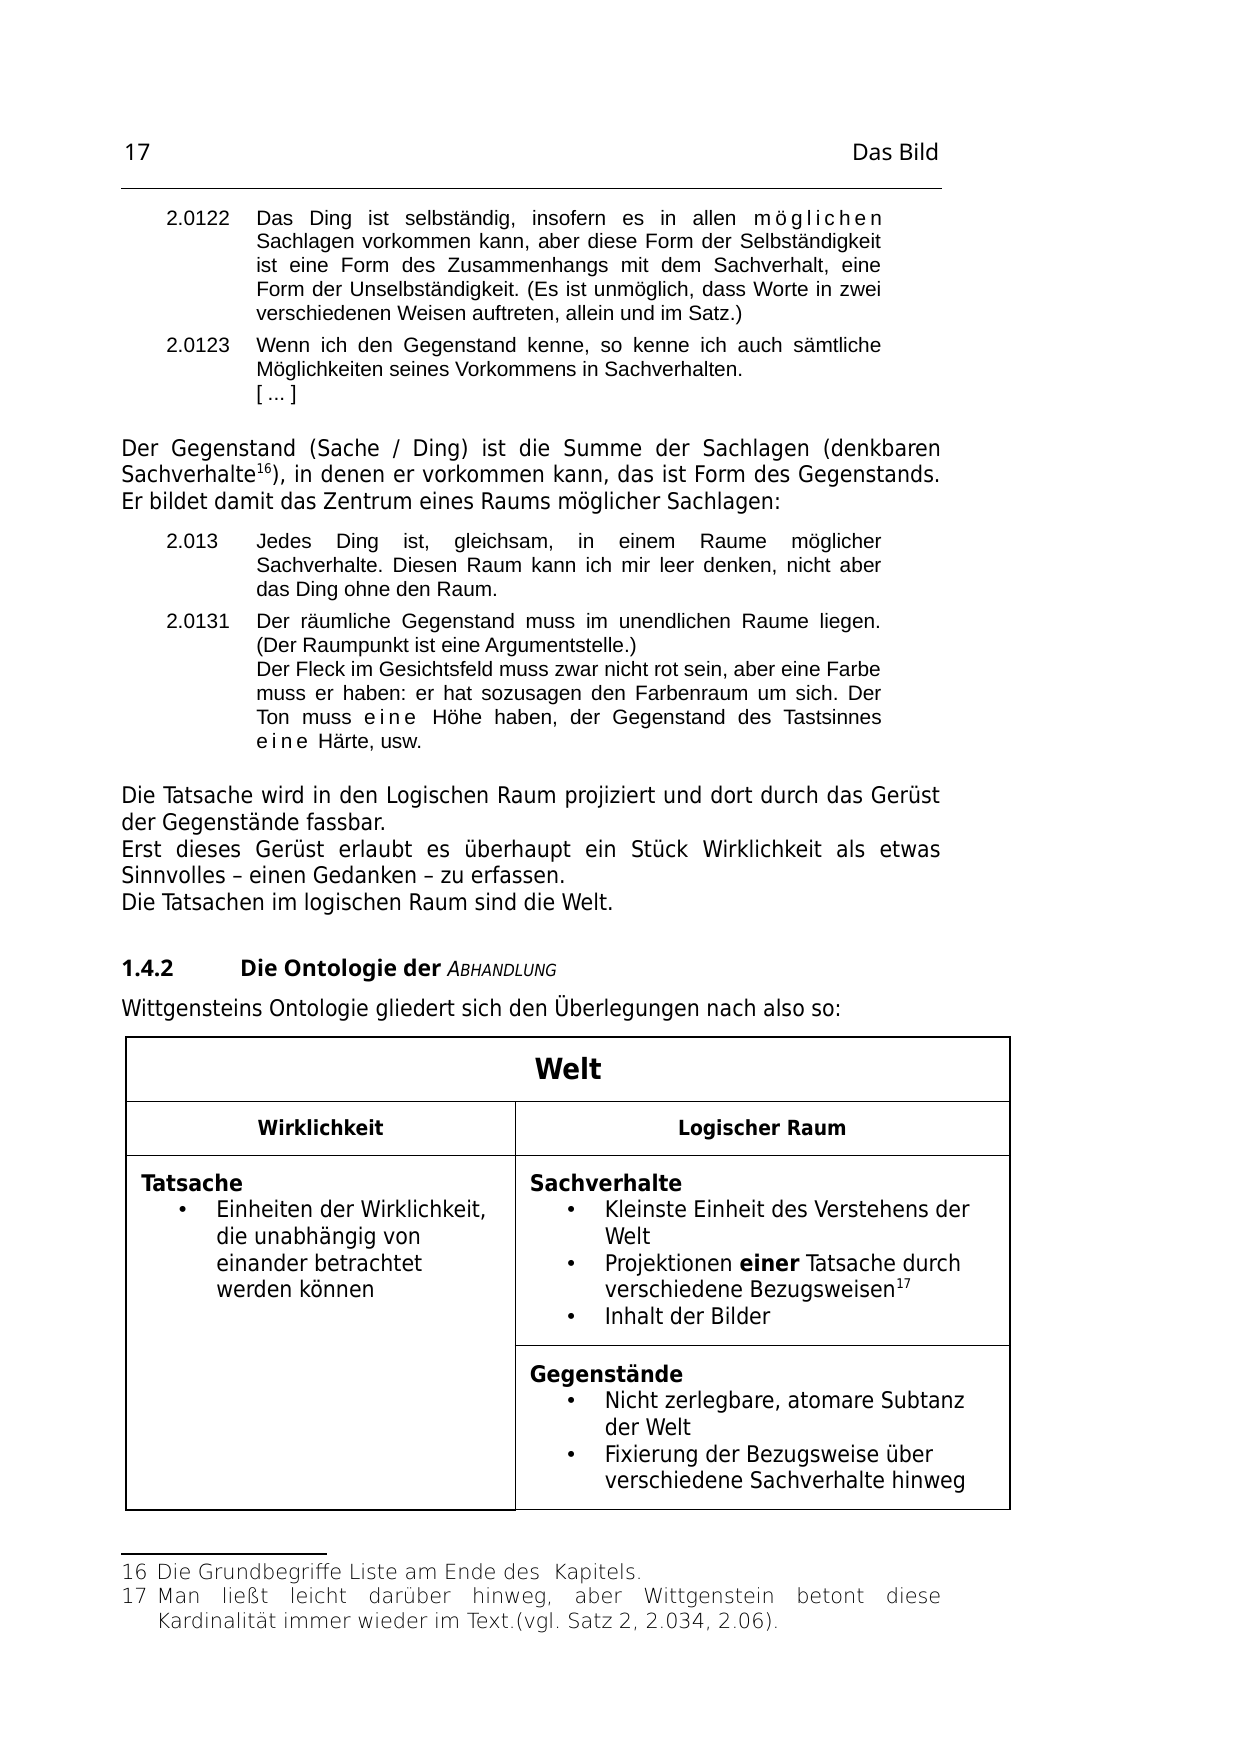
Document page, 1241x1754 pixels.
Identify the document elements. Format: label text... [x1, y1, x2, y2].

table_cell Wirklichkeit [127, 1102, 515, 1155]
table_cell Tatsache Einheiten der Wirklichkeit, die unabhängig von einander betrachtet werden können [127, 1156, 515, 1509]
table_cell Sachverhalte Kleinste Einheit des Verstehens der Welt Projektionen einer Tatsache durch ver­schie­dene Bezugsweisen Inhalt der Bilder [516, 1156, 1009, 1345]
text Der Gegenstand (Sache / Ding) ist die Summe der Sachlagen (denkbaren Sachverhalte), in denen er vorkommen kann, das ist Form des Gegenstands. Er bildet damit das Zentrum eines Raums möglicher Sachlagen: [121, 435, 942, 515]
text 2.013 Jedes Ding ist, gleichsam, in einem Raume möglicher Sachverhalte. Diesen Raum kann ich mir leer denken, nicht aber das Ding ohne den Raum. [166, 529, 882, 601]
table_cell Logischer Raum [516, 1102, 1009, 1155]
subtitle Die Ontologie der Abhandlung [121, 951, 942, 983]
text 2.0131 Der räumliche Gegenstand muss im unendlichen Raume liegen. (Der Raumpunkt ist eine Argumentstelle.) [166, 609, 882, 657]
table_header Welt [127, 1038, 1009, 1101]
text Die Tatsache wird in den Logischen Raum projiziert und dort durch das Gerüst der Gegenstände fassbar. [121, 782, 942, 836]
text Die Tatsachen im logischen Raum sind die Welt. [121, 889, 942, 916]
text Der Fleck im Gesichtsfeld muss zwar nicht rot sein, aber eine Farbe muss er haben: er hat sozusagen den Farbenraum um sich. Der Ton muss eine Höhe haben, der Gegenstand des Tastsinnes eine Härte, usw. [256, 657, 882, 752]
text Wittgensteins Ontologie gliedert sich den Überlegungen nach also so: [121, 995, 942, 1021]
text Erst dieses Gerüst erlaubt es überhaupt ein Stück Wirklichkeit als etwas Sinnvolles – einen Gedanken – zu erfassen. [121, 836, 942, 889]
text Die Grundbegriffe Liste am Ende des Kapitels. [121, 1560, 942, 1584]
text 2.0122 Das Ding ist selbständig, insofern es in allen möglichen Sachlagen vorkommen kann, aber diese Form der Selbständigkeit ist eine Form des Zusammenhangs mit dem Sachverhalt, eine Form der Unselbständigkeit. (Es ist unmöglich, dass Worte in zwei verschiedenen Weisen auftreten, allein und im Satz.) [166, 205, 882, 325]
text 2.0123 Wenn ich den Gegenstand kenne, so kenne ich auch sämtliche Möglichkeiten seines Vorkommens in Sachverhalten. [166, 333, 882, 381]
text [ ... ] [256, 381, 882, 404]
table_cell Gegenstände Nicht zerlegbare, atomare Subtanz der Welt Fixierung der Bezugsweise über verschie­dene Sachverhalte hinweg Durch die Möglichkeit des Vorkommens in Sachverhalten konstituiert (Form des Gegenstands) [516, 1346, 1009, 1509]
